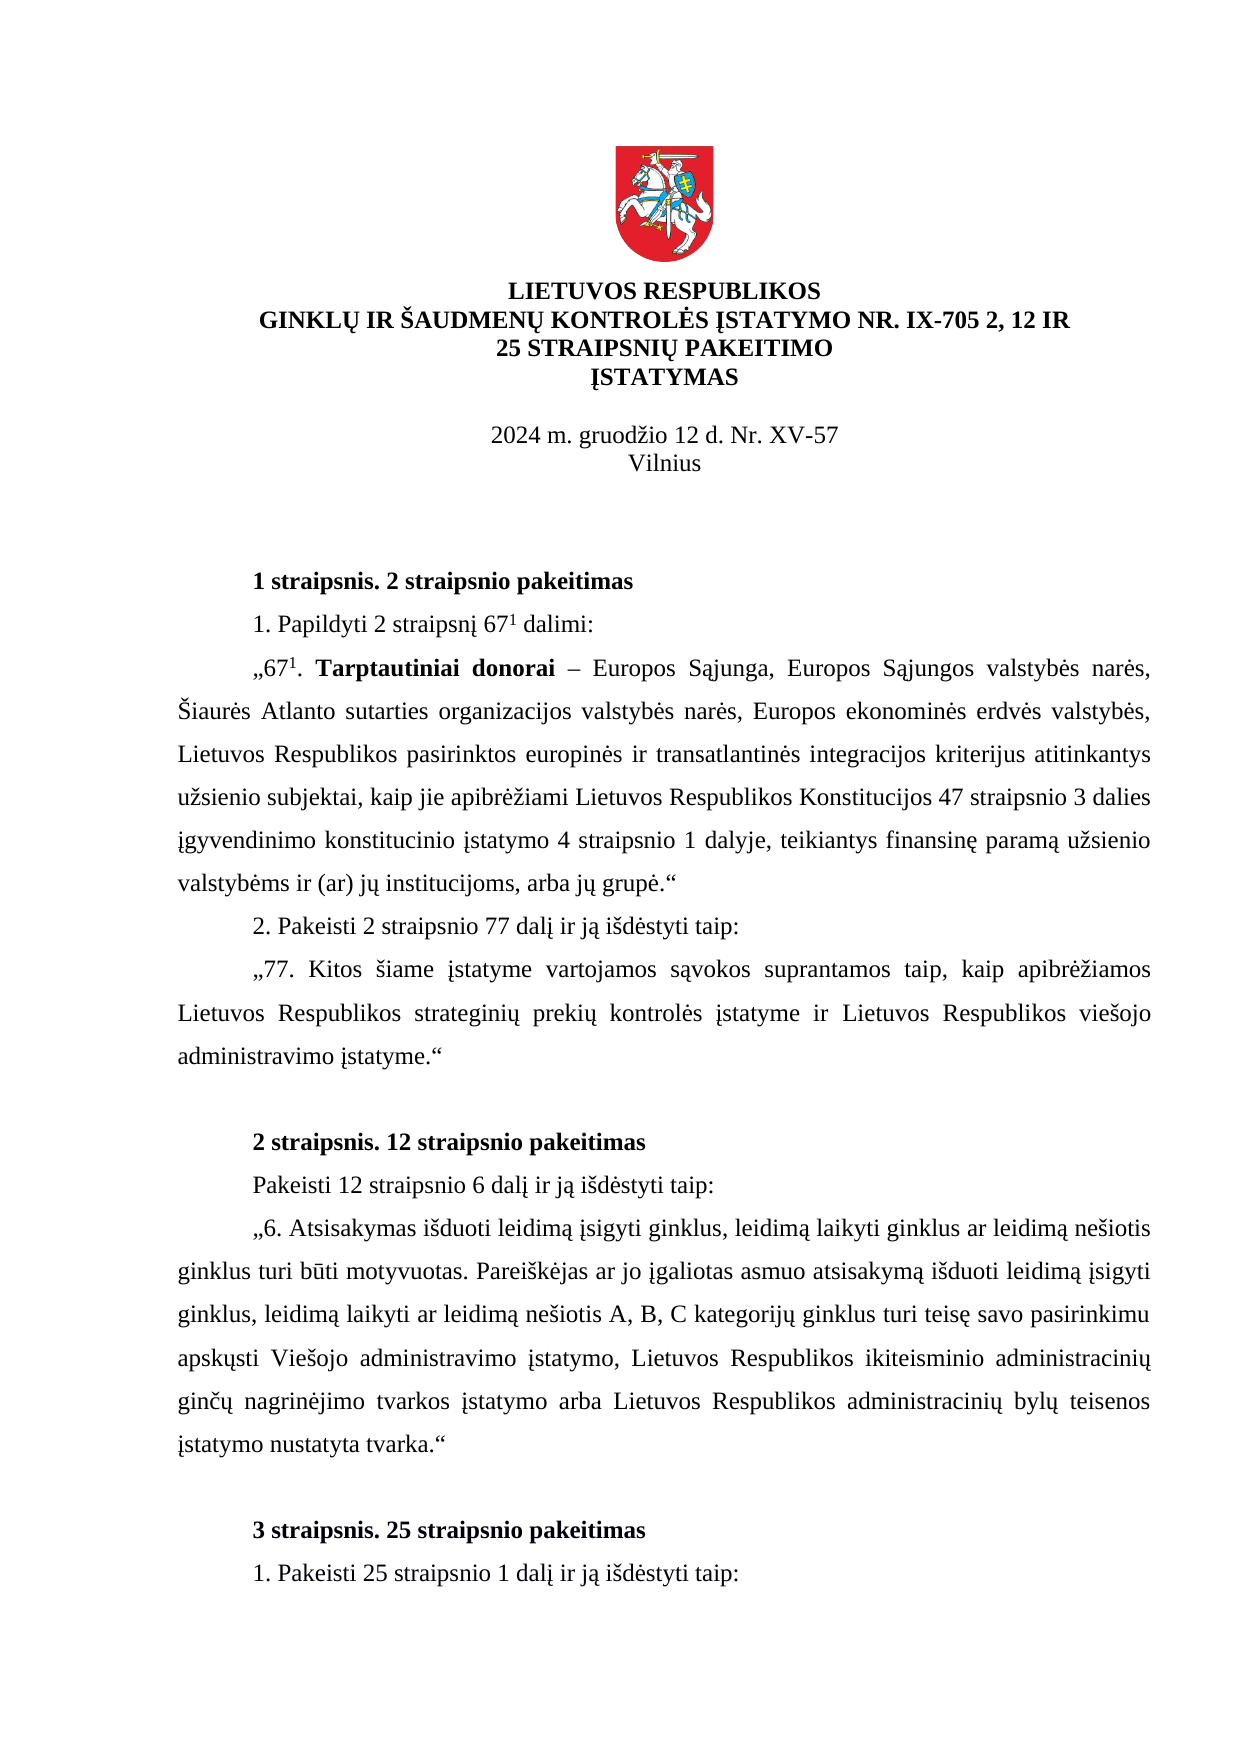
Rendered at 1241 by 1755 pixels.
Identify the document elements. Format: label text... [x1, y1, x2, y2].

text 2 straipsnis. 12 straipsnio pakeitimas [177, 1127, 1152, 1156]
text 1. Papildyti 2 straipsnį 671 dalimi: [177, 609, 1152, 638]
text „77. Kitos šiame įstatyme vartojamos sąvokos suprantamos taip, kaip apibrėžiamos Lietuvos Respublikos strateginių prekių kontrolės įstatyme ir Lietuvos Respublikos viešojo administravimo įstatyme.“ [177, 954, 1152, 1069]
text 3 straipsnis. 25 straipsnio pakeitimas [177, 1515, 1152, 1544]
text ĮSTATYMAS [177, 362, 1152, 391]
text Vilnius [177, 448, 1152, 477]
text GINKLŲ IR ŠAUDMENŲ KONTROLĖS ĮSTATYMO NR. IX-705 2, 12 IR 25 STRAIPSNIŲ PAKEITIMO [177, 305, 1152, 362]
text 2. Pakeisti 2 straipsnio 77 dalį ir ją išdėstyti taip: [177, 911, 1152, 940]
text Pakeisti 12 straipsnio 6 dalį ir ją išdėstyti taip: [177, 1170, 1152, 1199]
text „6. Atsisakymas išduoti leidimą įsigyti ginklus, leidimą laikyti ginklus ar leidimą nešiotis ginklus turi būti motyvuotas. Pareiškėjas ar jo įgaliotas asmuo atsisakymą išduoti leidimą įsigyti ginklus, leidimą laikyti ar leidimą nešiotis A, B, C kategorijų ginklus turi teisę savo pasirinkimu apskųsti Viešojo administravimo įstatymo, Lietuvos Respublikos ikiteisminio administracinių ginčų nagrinėjimo tvarkos įstatymo arba Lietuvos Respublikos administracinių bylų teisenos įstatymo nustatyta tvarka.“ [177, 1213, 1152, 1458]
text „671. Tarptautiniai donorai – Europos Sąjunga, Europos Sąjungos valstybės narės, Šiaurės Atlanto sutarties organizacijos valstybės narės, Europos ekonominės erdvės valstybės, Lietuvos Respublikos pasirinktos europinės ir transatlantinės integracijos kriterijus atitinkantys užsienio subjektai, kaip jie apibrėžiami Lietuvos Respublikos Konstitucijos 47 straipsnio 3 dalies įgyvendinimo konstitucinio įstatymo 4 straipsnio 1 dalyje, teikiantys finansinę paramą užsienio valstybėms ir (ar) jų institucijoms, arba jų grupė.“ [177, 653, 1152, 897]
text 1 straipsnis. 2 straipsnio pakeitimas [177, 566, 1152, 595]
text LIETUVOS RESPUBLIKOS [177, 276, 1152, 305]
text 2024 m. gruodžio 12 d. Nr. XV-57 [177, 420, 1152, 448]
text 1. Pakeisti 25 straipsnio 1 dalį ir ją išdėstyti taip: [177, 1558, 1152, 1587]
